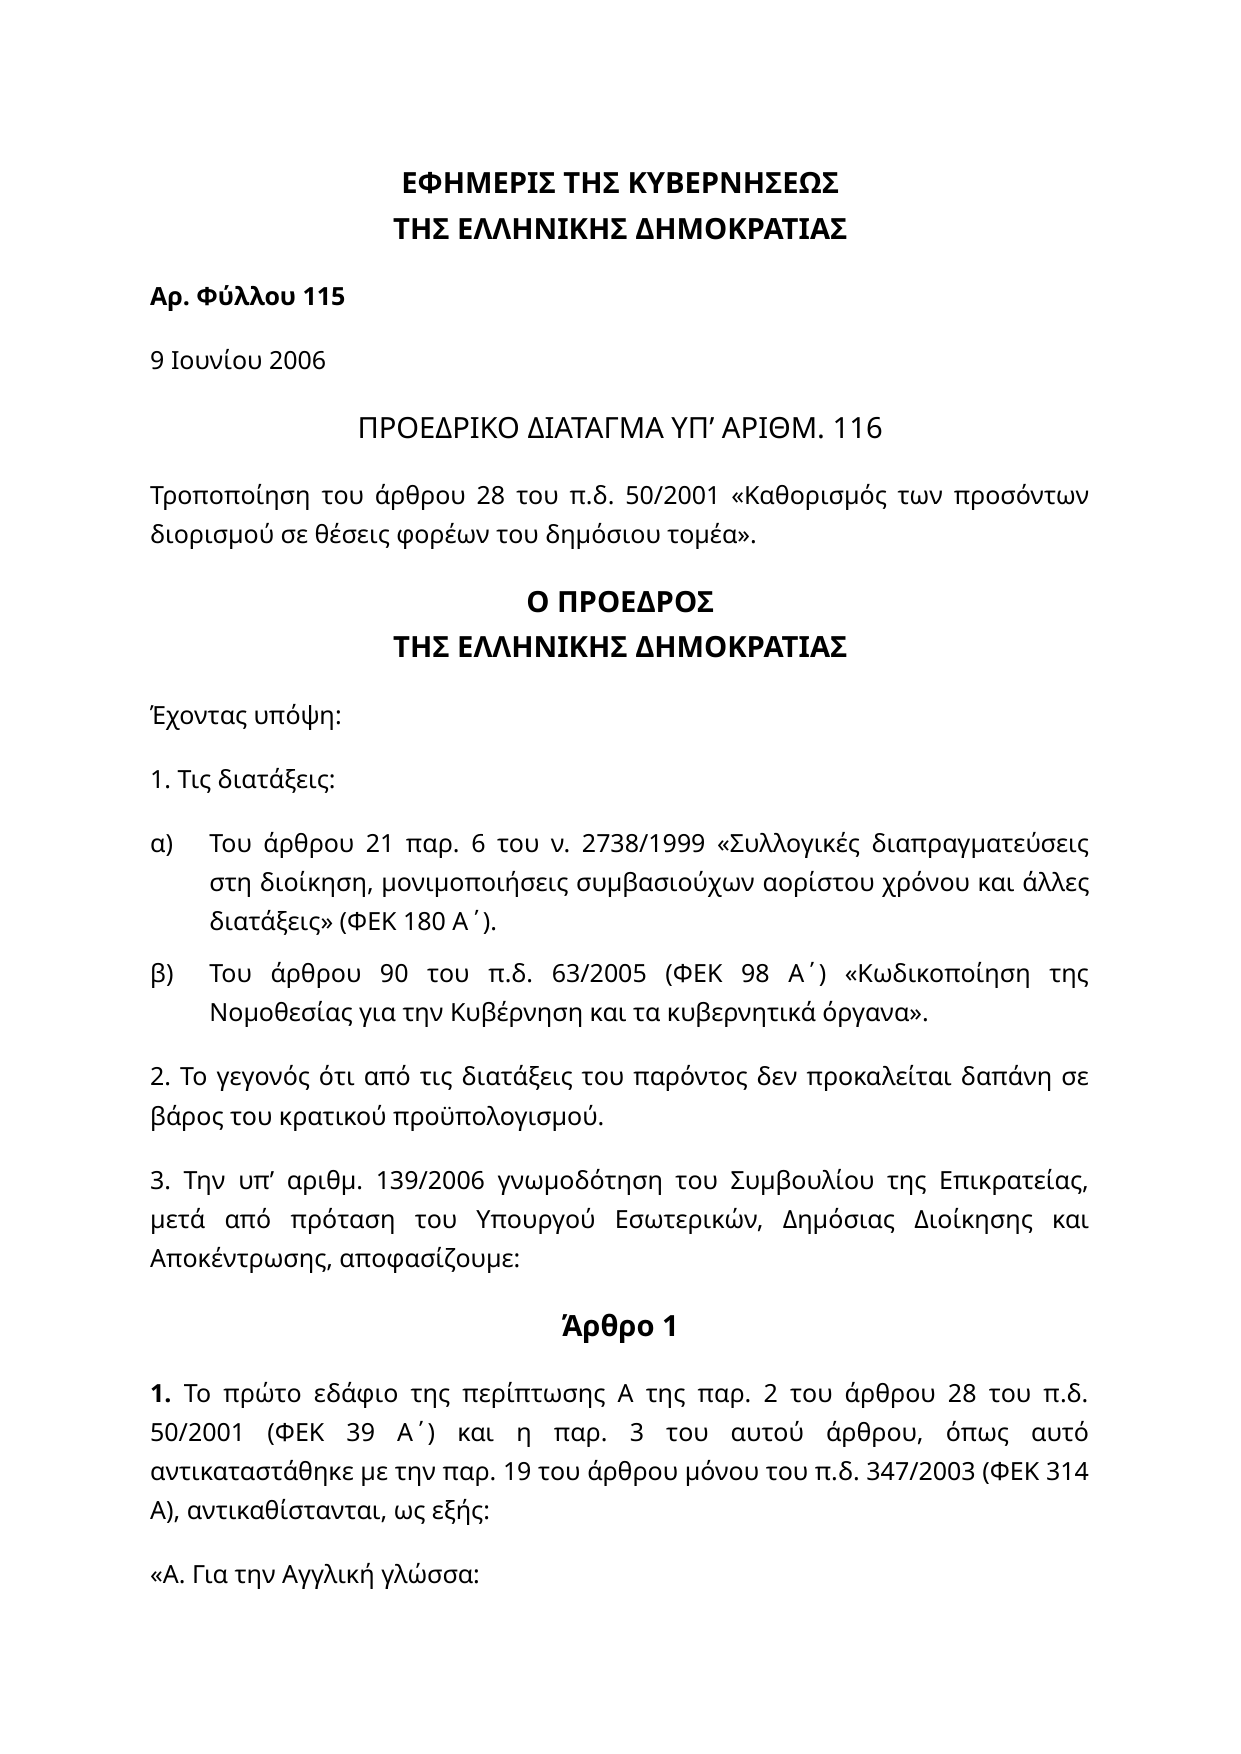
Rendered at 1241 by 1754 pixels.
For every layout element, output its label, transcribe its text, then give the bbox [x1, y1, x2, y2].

text ΕΦΗΜΕΡΙΣ ΤΗΣ ΚΥΒΕΡΝΗΣΕΩΣ ΤΗΣ ΕΛΛΗΝΙΚΗΣ ΔΗΜΟΚΡΑΤΙΑΣ [150, 162, 1090, 248]
text Αρ. Φύλλου 115 [150, 279, 1090, 313]
subtitle Άρθρο 1 [150, 1305, 1090, 1344]
text 2. Το γεγονός ότι από τις διατάξεις του παρόντος δεν προκαλείται δαπάνη σε βάρος του κρατικού προϋπολογισμού. [150, 1059, 1090, 1132]
text 1. Το πρώτο εδάφιο της περίπτωσης Α της παρ. 2 του άρθρου 28 του π.δ. 50/2001 (ΦΕΚ 39 Α΄) και η παρ. 3 του αυτού άρθρου, όπως αυτό αντικαταστάθηκε με την παρ. 19 του άρθρου μόνου του π.δ. 347/2003 (ΦΕΚ 314 Α), αντικαθίστανται, ως εξής: [150, 1375, 1090, 1527]
text Έχοντας υπόψη: [150, 697, 1090, 731]
text 1. Τις διατάξεις: [150, 761, 1090, 796]
text «Α. Για την Αγγλική γλώσσα: [150, 1557, 1090, 1591]
text 9 Ιουνίου 2006 [150, 343, 1090, 377]
list β) Του άρθρου 90 του π.δ. 63/2005 (ΦΕΚ 98 Α΄) «Κωδικοποίηση της Νομοθεσίας για την Κυβέρνηση και τα κυβερνητικά όργανα». [150, 956, 1090, 1029]
list α) Του άρθρου 21 παρ. 6 του ν. 2738/1999 «Συλλογικές διαπραγματεύσεις στη διοίκηση, μονιμοποιήσεις συμβασιούχων αορίστου χρόνου και άλλες διατάξεις» (ΦΕΚ 180 Α΄). [150, 826, 1090, 938]
text 3. Την υπ’ αριθμ. 139/2006 γνωμοδότηση του Συμβουλίου της Επικρατείας, μετά από πρόταση του Υπουργού Εσωτερικών, Δημόσιας Διοίκησης και Αποκέντρωσης, αποφασίζουμε: [150, 1162, 1090, 1275]
text Τροποποίηση του άρθρου 28 του π.δ. 50/2001 «Καθορισμός των προσόντων διορισμού σε θέσεις φορέων του δημόσιου τομέα». [150, 478, 1090, 551]
text Ο ΠΡΟΕΔΡΟΣ ΤΗΣ ΕΛΛΗΝΙΚΗΣ ΔΗΜΟΚΡΑΤΙΑΣ [150, 581, 1090, 666]
text ΠΡΟΕΔΡΙΚΟ ΔΙΑΤΑΓΜΑ ΥΠ’ ΑΡΙΘΜ. 116 [150, 407, 1090, 447]
